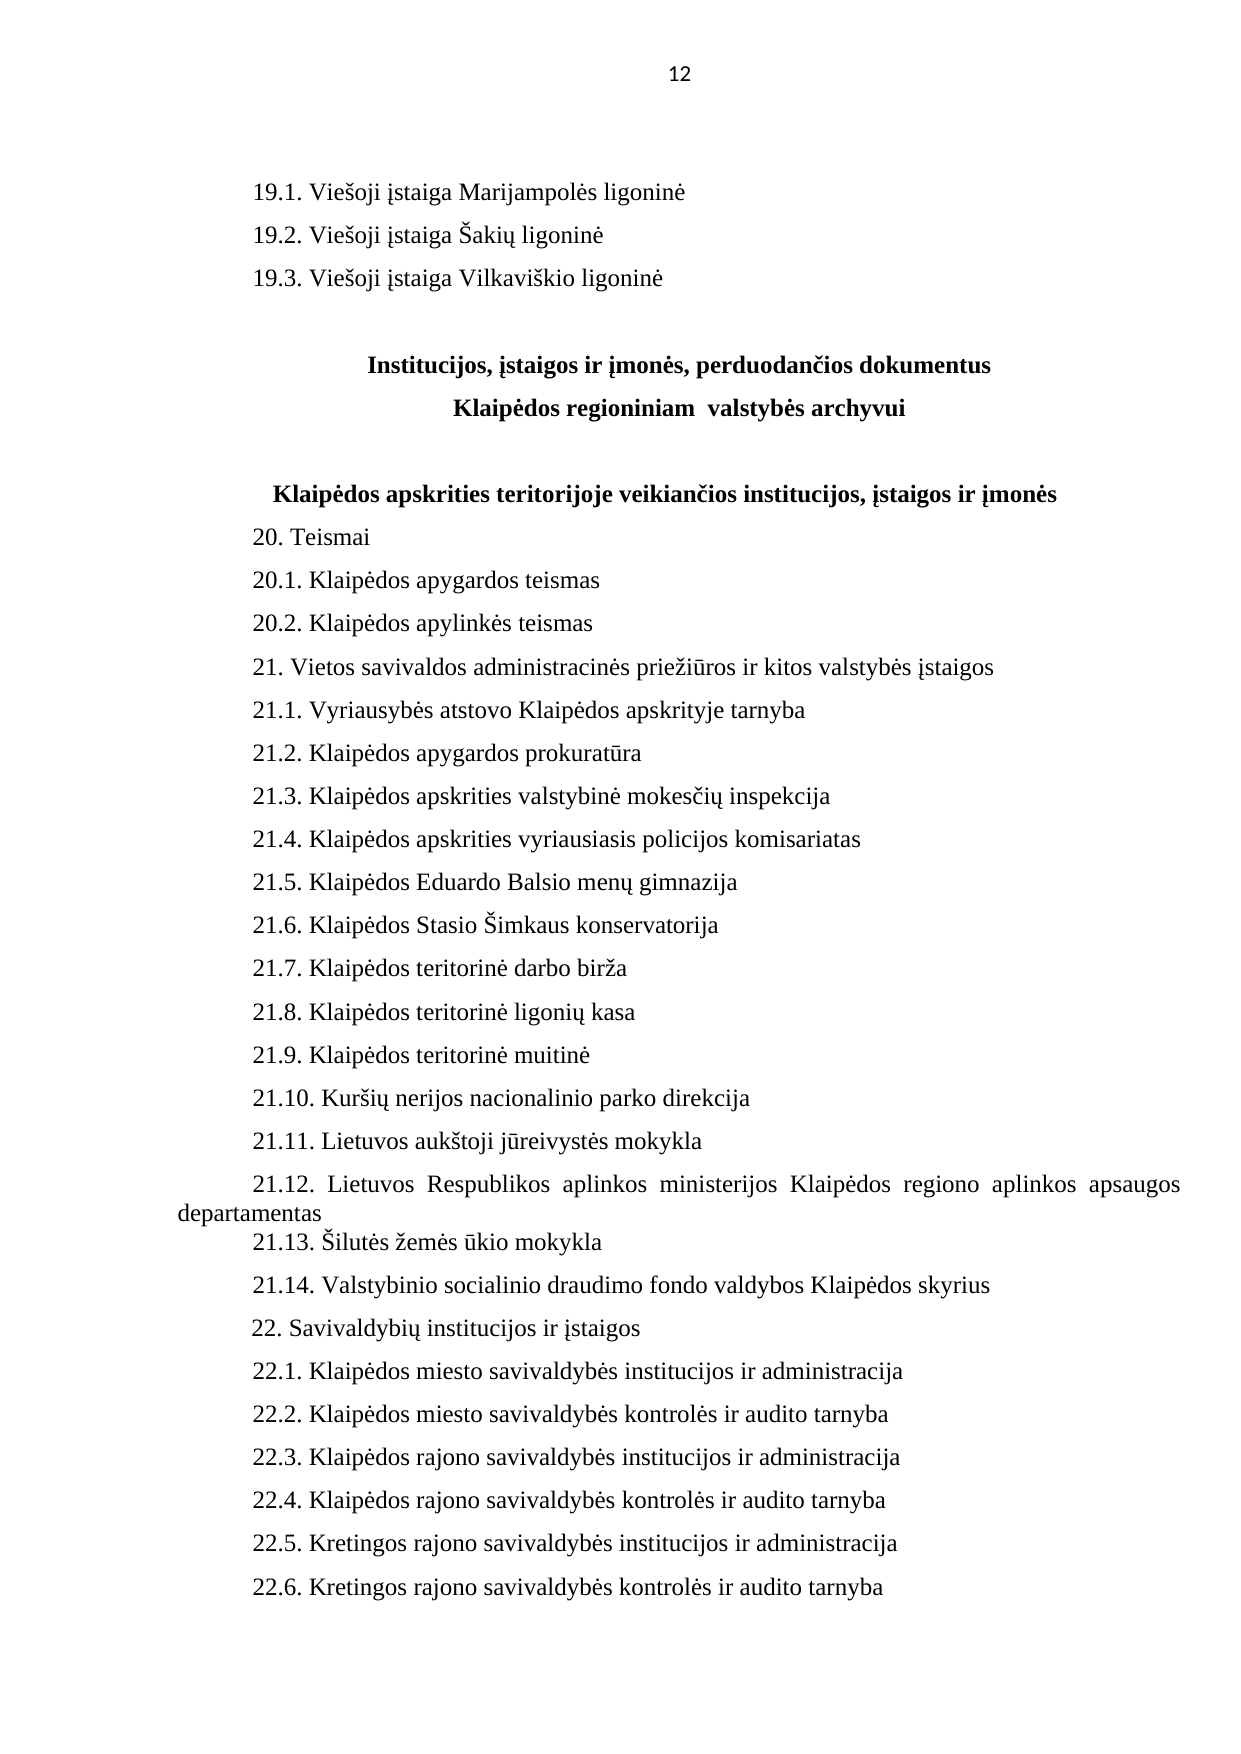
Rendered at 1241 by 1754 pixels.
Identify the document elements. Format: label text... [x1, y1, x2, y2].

text Klaipėdos apskrities teritorijoje veikiančios institucijos, įstaigos ir įmonės [177, 479, 1181, 508]
text 22.5. Kretingos rajono savivaldybės institucijos ir administracija [177, 1528, 1181, 1557]
text 22.3. Klaipėdos rajono savivaldybės institucijos ir administracija [177, 1442, 1181, 1471]
text 21.5. Klaipėdos Eduardo Balsio menų gimnazija [177, 867, 1181, 896]
text 22.1. Klaipėdos miesto savivaldybės institucijos ir administracija [177, 1356, 1181, 1385]
text 21.14. Valstybinio socialinio draudimo fondo valdybos Klaipėdos skyrius [177, 1270, 1181, 1298]
text Klaipėdos regioniniam valstybės archyvui [177, 393, 1181, 422]
text 21.2. Klaipėdos apygardos prokuratūra [177, 738, 1181, 767]
text 21.1. Vyriausybės atstovo Klaipėdos apskrityje tarnyba [177, 695, 1181, 723]
text 21. Vietos savivaldos administracinės priežiūros ir kitos valstybės įstaigos [177, 652, 1181, 680]
text 21.6. Klaipėdos Stasio Šimkaus konservatorija [177, 910, 1181, 939]
text 21.8. Klaipėdos teritorinė ligonių kasa [177, 997, 1181, 1025]
text 20.1. Klaipėdos apygardos teismas [177, 565, 1181, 594]
text 19.2. Viešoji įstaiga Šakių ligoninė [177, 220, 1181, 249]
text 19.1. Viešoji įstaiga Marijampolės ligoninė [177, 177, 1181, 206]
text 20. Teismai [177, 522, 1181, 551]
text 19.3. Viešoji įstaiga Vilkaviškio ligoninė [177, 263, 1181, 292]
text 21.10. Kuršių nerijos nacionalinio parko direkcija [177, 1083, 1181, 1112]
text Institucijos, įstaigos ir įmonės, perduodančios dokumentus [177, 350, 1181, 378]
text 22. Savivaldybių institucijos ir įstaigos [251, 1313, 1181, 1342]
text 21.7. Klaipėdos teritorinė darbo birža [177, 953, 1181, 982]
text 21.12. Lietuvos Respublikos aplinkos ministerijos Klaipėdos regiono aplinkos apsaugos departamentas [177, 1169, 1181, 1227]
text 22.6. Kretingos rajono savivaldybės kontrolės ir audito tarnyba [177, 1572, 1181, 1600]
text 21.13. Šilutės žemės ūkio mokykla [177, 1227, 1181, 1255]
text 21.3. Klaipėdos apskrities valstybinė mokesčių inspekcija [177, 781, 1181, 810]
text 21.9. Klaipėdos teritorinė muitinė [177, 1040, 1181, 1068]
text 22.4. Klaipėdos rajono savivaldybės kontrolės ir audito tarnyba [177, 1485, 1181, 1514]
text 21.4. Klaipėdos apskrities vyriausiasis policijos komisariatas [177, 824, 1181, 853]
text 20.2. Klaipėdos apylinkės teismas [177, 608, 1181, 637]
text 22.2. Klaipėdos miesto savivaldybės kontrolės ir audito tarnyba [177, 1399, 1181, 1428]
text 21.11. Lietuvos aukštoji jūreivystės mokykla [177, 1126, 1181, 1155]
